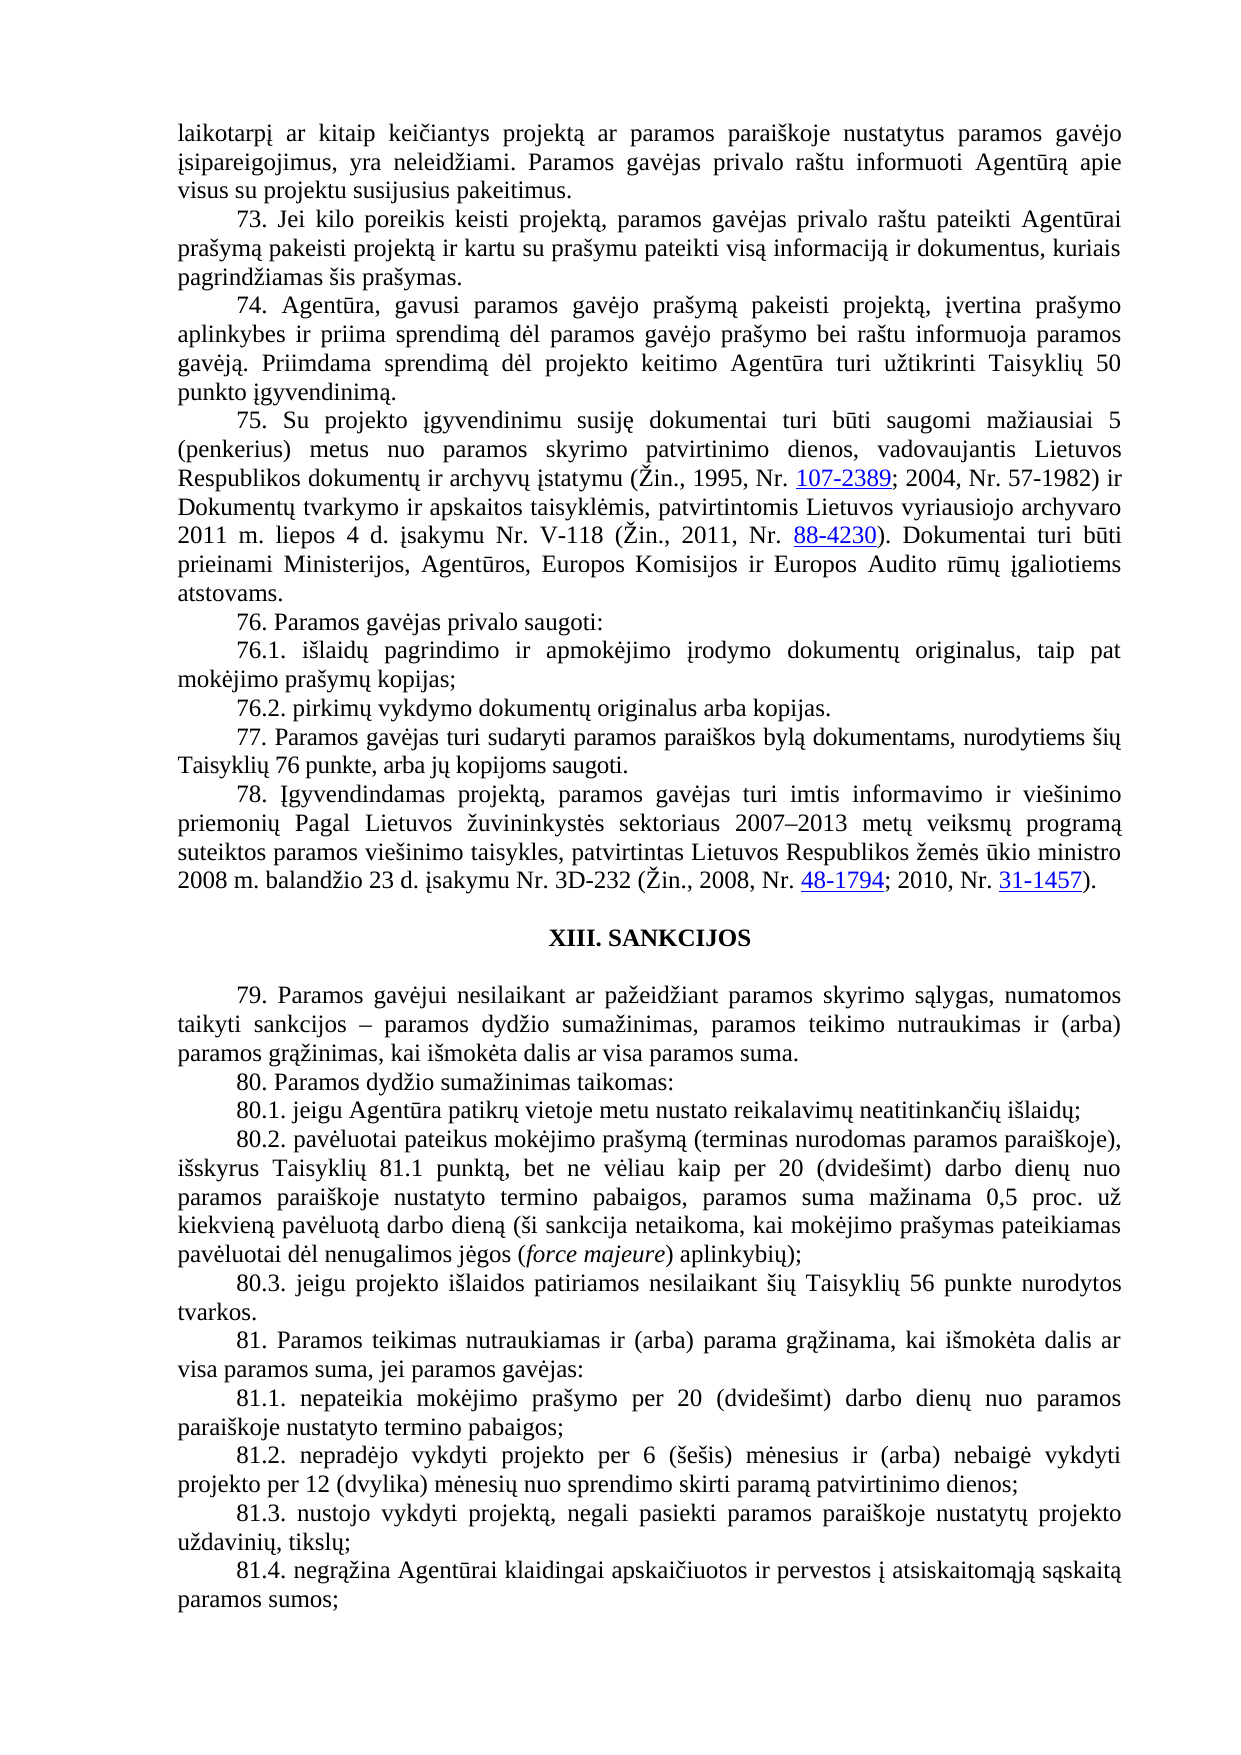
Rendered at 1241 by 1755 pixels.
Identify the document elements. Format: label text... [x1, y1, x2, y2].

text 80. Paramos dydžio sumažinimas taikomas: [177, 1067, 1122, 1096]
text 81.1. nepateikia mokėjimo prašymo per 20 (dvidešimt) darbo dienų nuo paramos paraiškoje nustatyto termino pabaigos; [177, 1383, 1122, 1441]
text 73. Jei kilo poreikis keisti projektą, paramos gavėjas privalo raštu pateikti Agentūrai prašymą pakeisti projektą ir kartu su prašymu pateikti visą informaciją ir dokumentus, kuriais pagrindžiamas šis prašymas. [177, 204, 1122, 291]
text 80.3. jeigu projekto išlaidos patiriamos nesilaikant šių Taisyklių 56 punkte nurodytos tvarkos. [177, 1268, 1122, 1326]
text 79. Paramos gavėjui nesilaikant ar pažeidžiant paramos skyrimo sąlygas, numatomos taikyti sankcijos – paramos dydžio sumažinimas, paramos teikimo nutraukimas ir (arba) paramos grąžinimas, kai išmokėta dalis ar visa paramos suma. [177, 981, 1122, 1067]
text 77. Paramos gavėjas turi sudaryti paramos paraiškos bylą dokumentams, nurodytiems šių Taisyklių 76 punkte, arba jų kopijoms saugoti. [177, 722, 1122, 779]
text 76. Paramos gavėjas privalo saugoti: [177, 607, 1122, 636]
text 81.4. negrąžina Agentūrai klaidingai apskaičiuotos ir pervestos į atsiskaitomąją sąskaitą paramos sumos; [177, 1556, 1122, 1613]
text 74. Agentūra, gavusi paramos gavėjo prašymą pakeisti projektą, įvertina prašymo aplinkybes ir priima sprendimą dėl paramos gavėjo prašymo bei raštu informuoja paramos gavėją. Priimdama sprendimą dėl projekto keitimo Agentūra turi užtikrinti Taisyklių 50 punkto įgyvendinimą. [177, 291, 1122, 406]
text 81. Paramos teikimas nutraukiamas ir (arba) parama grąžinama, kai išmokėta dalis ar visa paramos suma, jei paramos gavėjas: [177, 1326, 1122, 1383]
text 80.1. jeigu Agentūra patikrų vietoje metu nustato reikalavimų neatitinkančių išlaidų; [177, 1096, 1122, 1124]
text 81.2. nepradėjo vykdyti projekto per 6 (šešis) mėnesius ir (arba) nebaigė vykdyti projekto per 12 (dvylika) mėnesių nuo sprendimo skirti paramą patvirtinimo dienos; [177, 1441, 1122, 1498]
text laikotarpį ar kitaip keičiantys projektą ar paramos paraiškoje nustatytus paramos gavėjo įsipareigojimus, yra neleidžiami. Paramos gavėjas privalo raštu informuoti Agentūrą apie visus su projektu susijusius pakeitimus. [177, 118, 1122, 204]
text 81.3. nustojo vykdyti projektą, negali pasiekti paramos paraiškoje nustatytų projekto uždavinių, tikslų; [177, 1498, 1122, 1556]
text 78. Įgyvendindamas projektą, paramos gavėjas turi imtis informavimo ir viešinimo priemonių Pagal Lietuvos žuvininkystės sektoriaus 2007–2013 metų veiksmų programą suteiktos paramos viešinimo taisykles, patvirtintas Lietuvos Respublikos žemės ūkio ministro 2008 m. balandžio 23 d. įsakymu Nr. 3D-232 (Žin., 2008, Nr. 48-1794; 2010, Nr. 31-1457). [177, 779, 1122, 894]
text 76.2. pirkimų vykdymo dokumentų originalus arba kopijas. [177, 693, 1122, 722]
text XIII. SANKCIJOS [177, 923, 1122, 952]
text 80.2. pavėluotai pateikus mokėjimo prašymą (terminas nurodomas paramos paraiškoje), išskyrus Taisyklių 81.1 punktą, bet ne vėliau kaip per 20 (dvidešimt) darbo dienų nuo paramos paraiškoje nustatyto termino pabaigos, paramos suma mažinama 0,5 proc. už kiekvieną pavėluotą darbo dieną (ši sankcija netaikoma, kai mokėjimo prašymas pateikiamas pavėluotai dėl nenugalimos jėgos (force majeure) aplinkybių); [177, 1124, 1122, 1268]
text 75. Su projekto įgyvendinimu susiję dokumentai turi būti saugomi mažiausiai 5 (penkerius) metus nuo paramos skyrimo patvirtinimo dienos, vadovaujantis Lietuvos Respublikos dokumentų ir archyvų įstatymu (Žin., 1995, Nr. 107-2389; 2004, Nr. 57-1982) ir Dokumentų tvarkymo ir apskaitos taisyklėmis, patvirtintomis Lietuvos vyriausiojo archyvaro 2011 m. liepos 4 d. įsakymu Nr. V-118 (Žin., 2011, Nr. 88-4230). Dokumentai turi būti prieinami Ministerijos, Agentūros, Europos Komisijos ir Europos Audito rūmų įgaliotiems atstovams. [177, 406, 1122, 607]
text 76.1. išlaidų pagrindimo ir apmokėjimo įrodymo dokumentų originalus, taip pat mokėjimo prašymų kopijas; [177, 636, 1122, 693]
